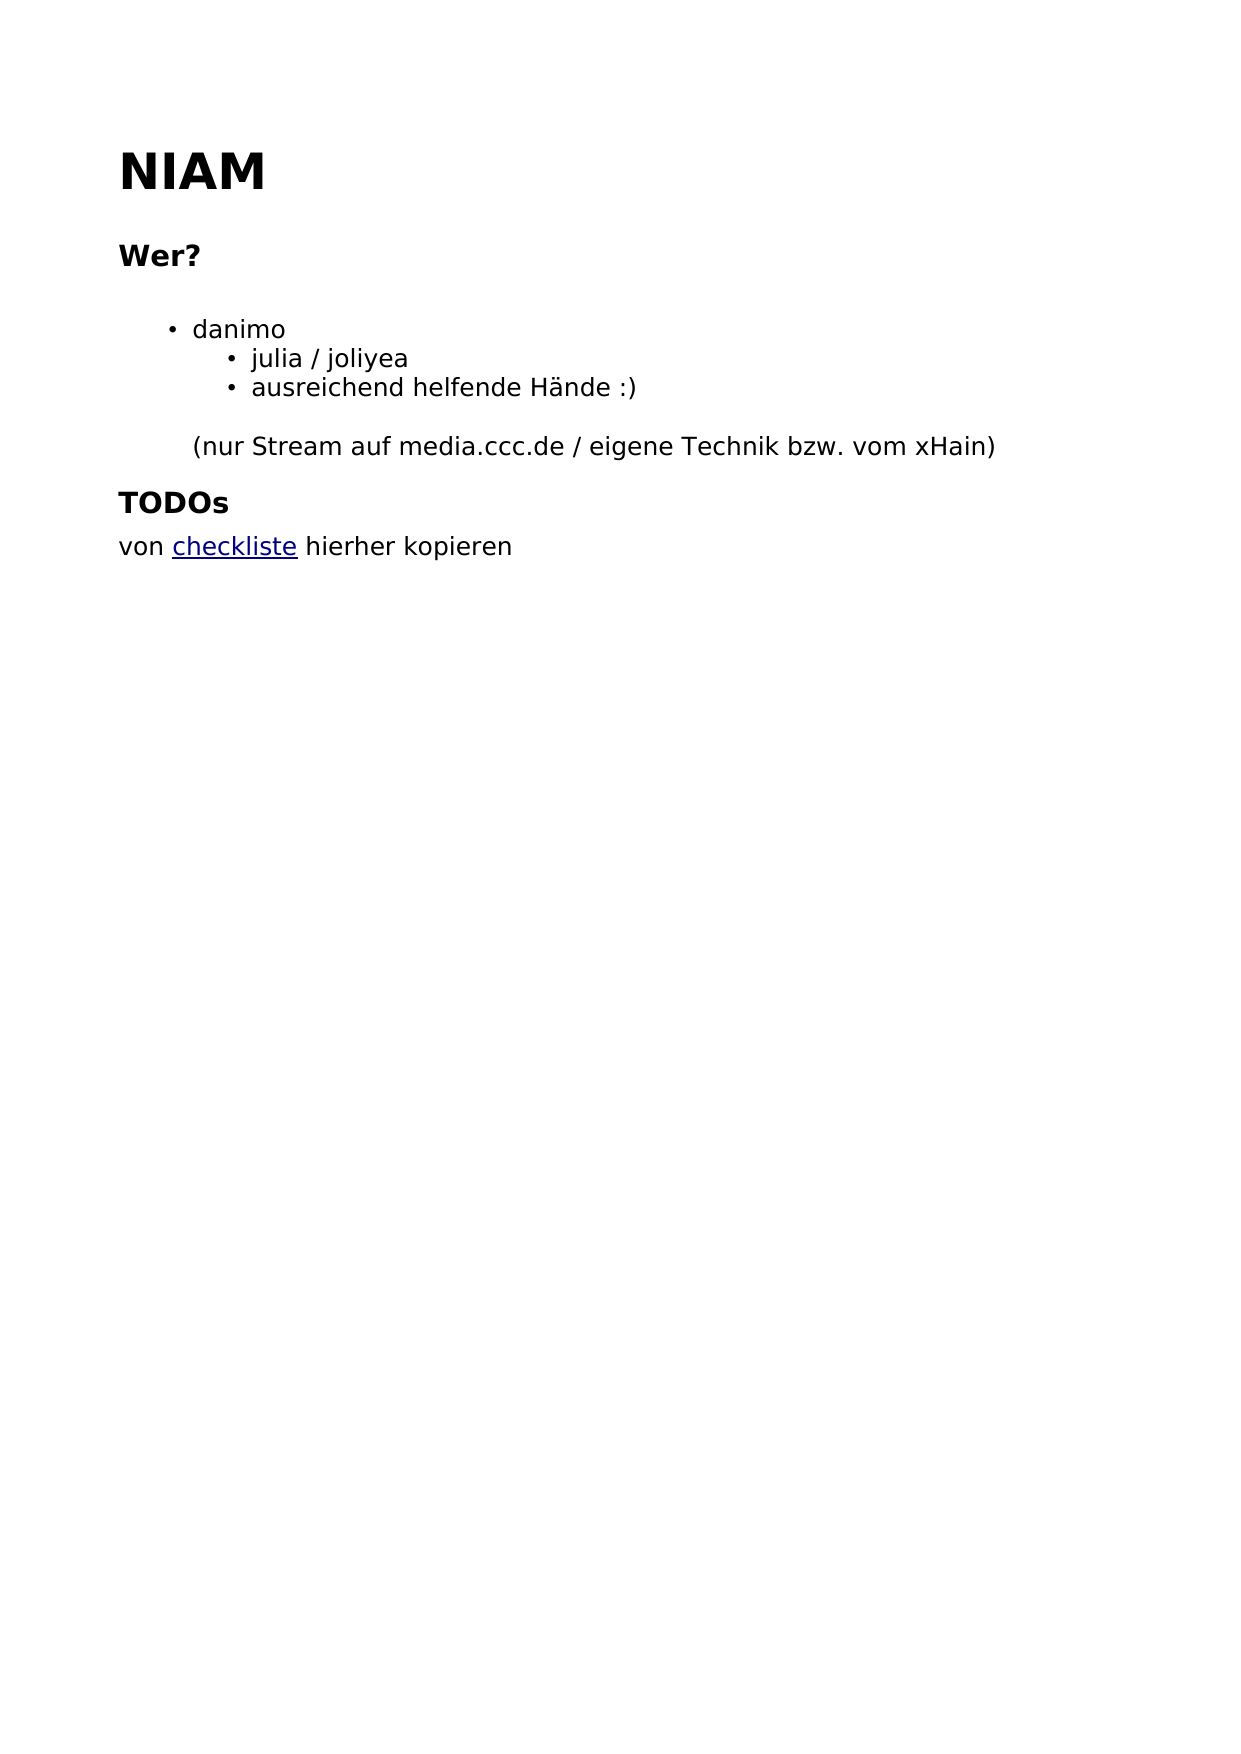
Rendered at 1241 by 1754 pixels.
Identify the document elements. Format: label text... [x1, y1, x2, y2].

list danimo [177, 315, 1122, 344]
subtitle Wer? [118, 239, 1122, 273]
list (nur Stream auf media.ccc.de / eigene Technik bzw. vom xHain) [177, 432, 1122, 461]
subtitle NIAM [118, 143, 1122, 201]
subtitle TODOs [118, 486, 1122, 520]
list julia / joliyea [236, 344, 1122, 373]
list ausreichend helfende Hände :) [236, 373, 1122, 402]
text von checkliste hierher kopieren [118, 532, 1122, 562]
